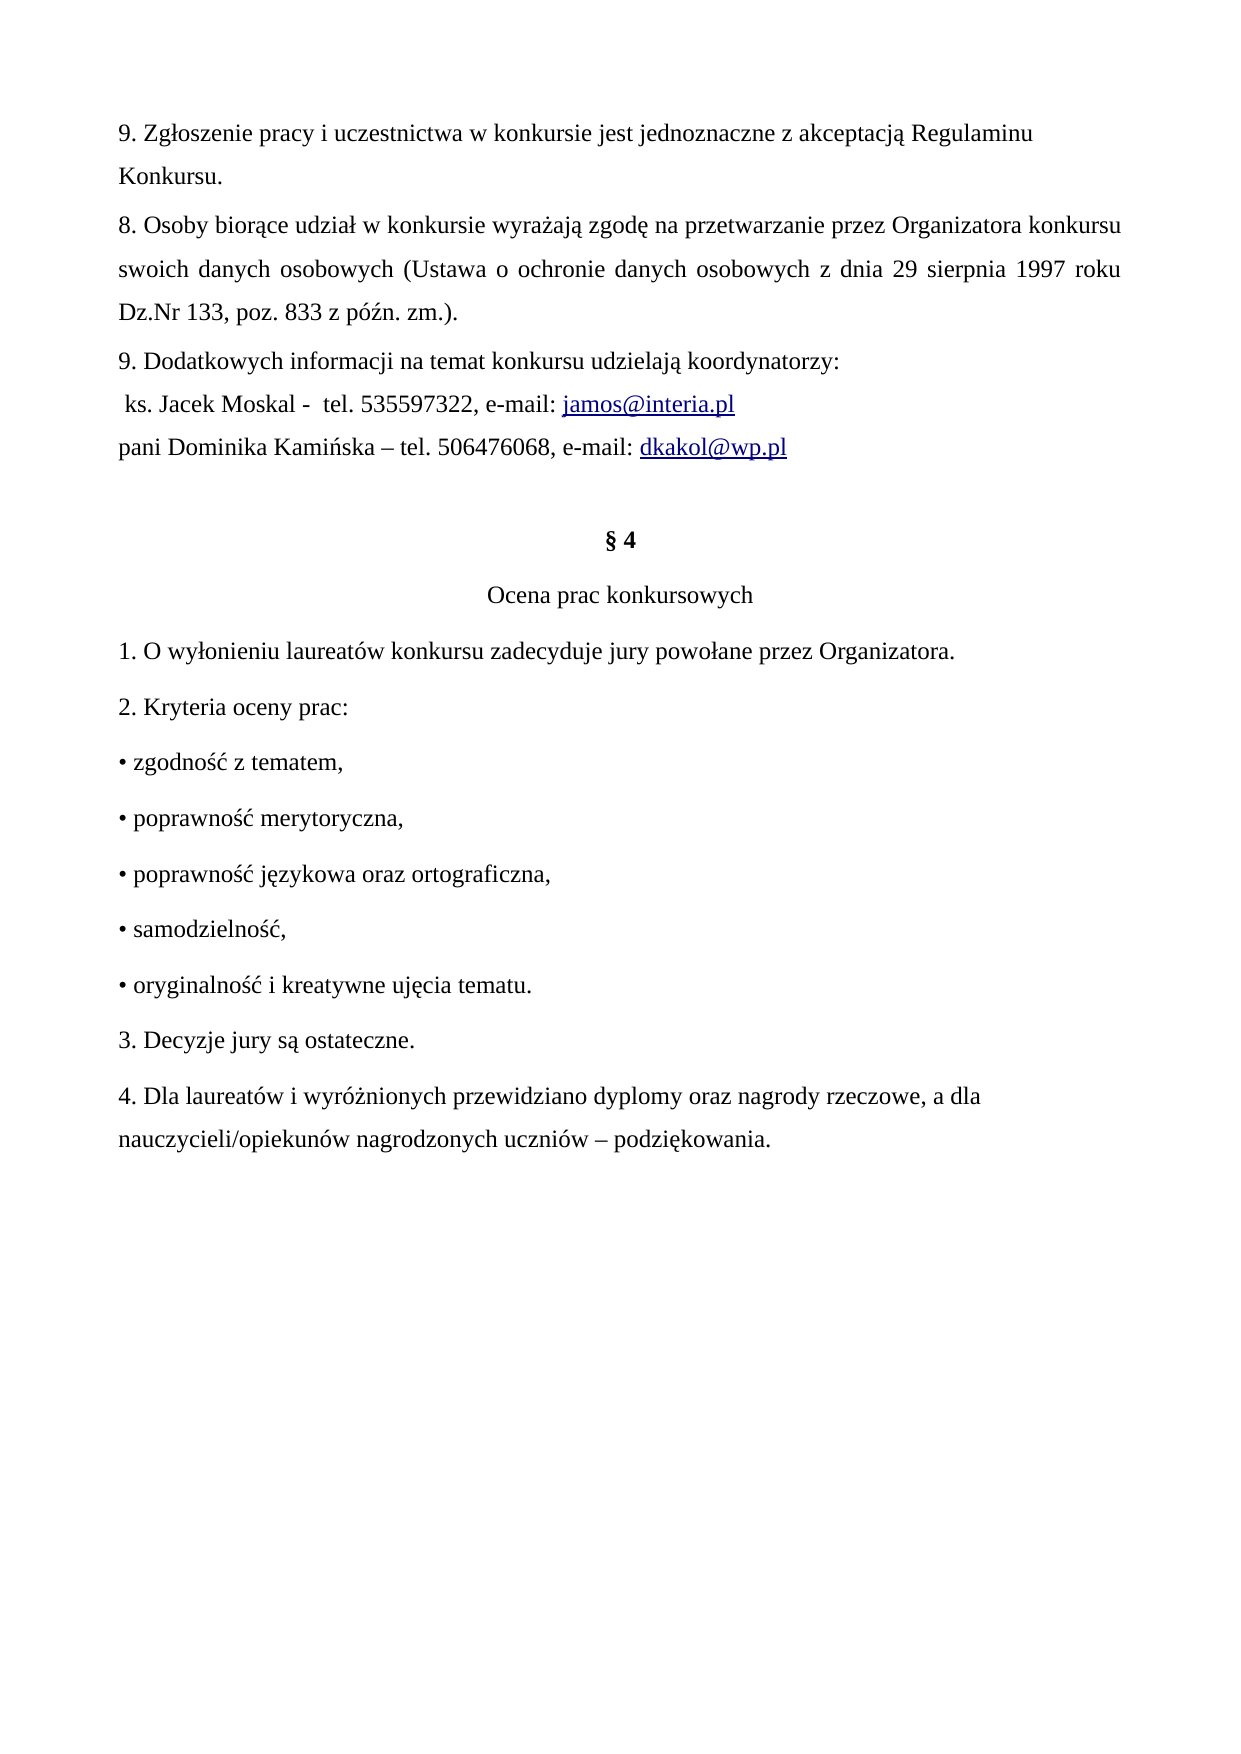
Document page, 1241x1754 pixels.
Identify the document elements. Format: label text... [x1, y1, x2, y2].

text 3. Decyzje jury są ostateczne. [118, 1026, 1122, 1054]
text • oryginalność i kreatywne ujęcia tematu. [118, 970, 1122, 999]
text 4. Dla laureatów i wyróżnionych przewidziano dyplomy oraz nagrody rzeczowe, a dla nauczycieli/opiekunów nagrodzonych uczniów – podziękowania. [118, 1081, 1122, 1153]
text • samodzielność, [118, 914, 1122, 943]
text • poprawność merytoryczna, [118, 803, 1122, 832]
text pani Dominika Kamińska – tel. 506476068, e-mail: dkakol@wp.pl [118, 432, 1122, 461]
text 1. O wyłonieniu laureatów konkursu zadecyduje jury powołane przez Organizatora. [118, 636, 1122, 665]
text 9. Zgłoszenie pracy i uczestnictwa w konkursie jest jednoznaczne z akceptacją Regulaminu Konkursu. [118, 118, 1122, 190]
text Ocena prac konkursowych [118, 581, 1122, 609]
text 2. Kryteria oceny prac: [118, 692, 1122, 721]
text • zgodność z tematem, [118, 747, 1122, 776]
text • poprawność językowa oraz ortograficzna, [118, 859, 1122, 887]
text 9. Dodatkowych informacji na temat konkursu udzielają koordynatorzy: [118, 346, 1122, 375]
text ks. Jacek Moskal - tel. 535597322, e-mail: jamos@interia.pl [118, 389, 1122, 418]
text § 4 [118, 525, 1122, 554]
text 8. Osoby biorące udział w konkursie wyrażają zgodę na przetwarzanie przez Organizatora konkursu swoich danych osobowych (Ustawa o ochronie danych osobowych z dnia 29 sierpnia 1997 roku Dz.Nr 133, poz. 833 z późn. zm.). [118, 211, 1122, 326]
